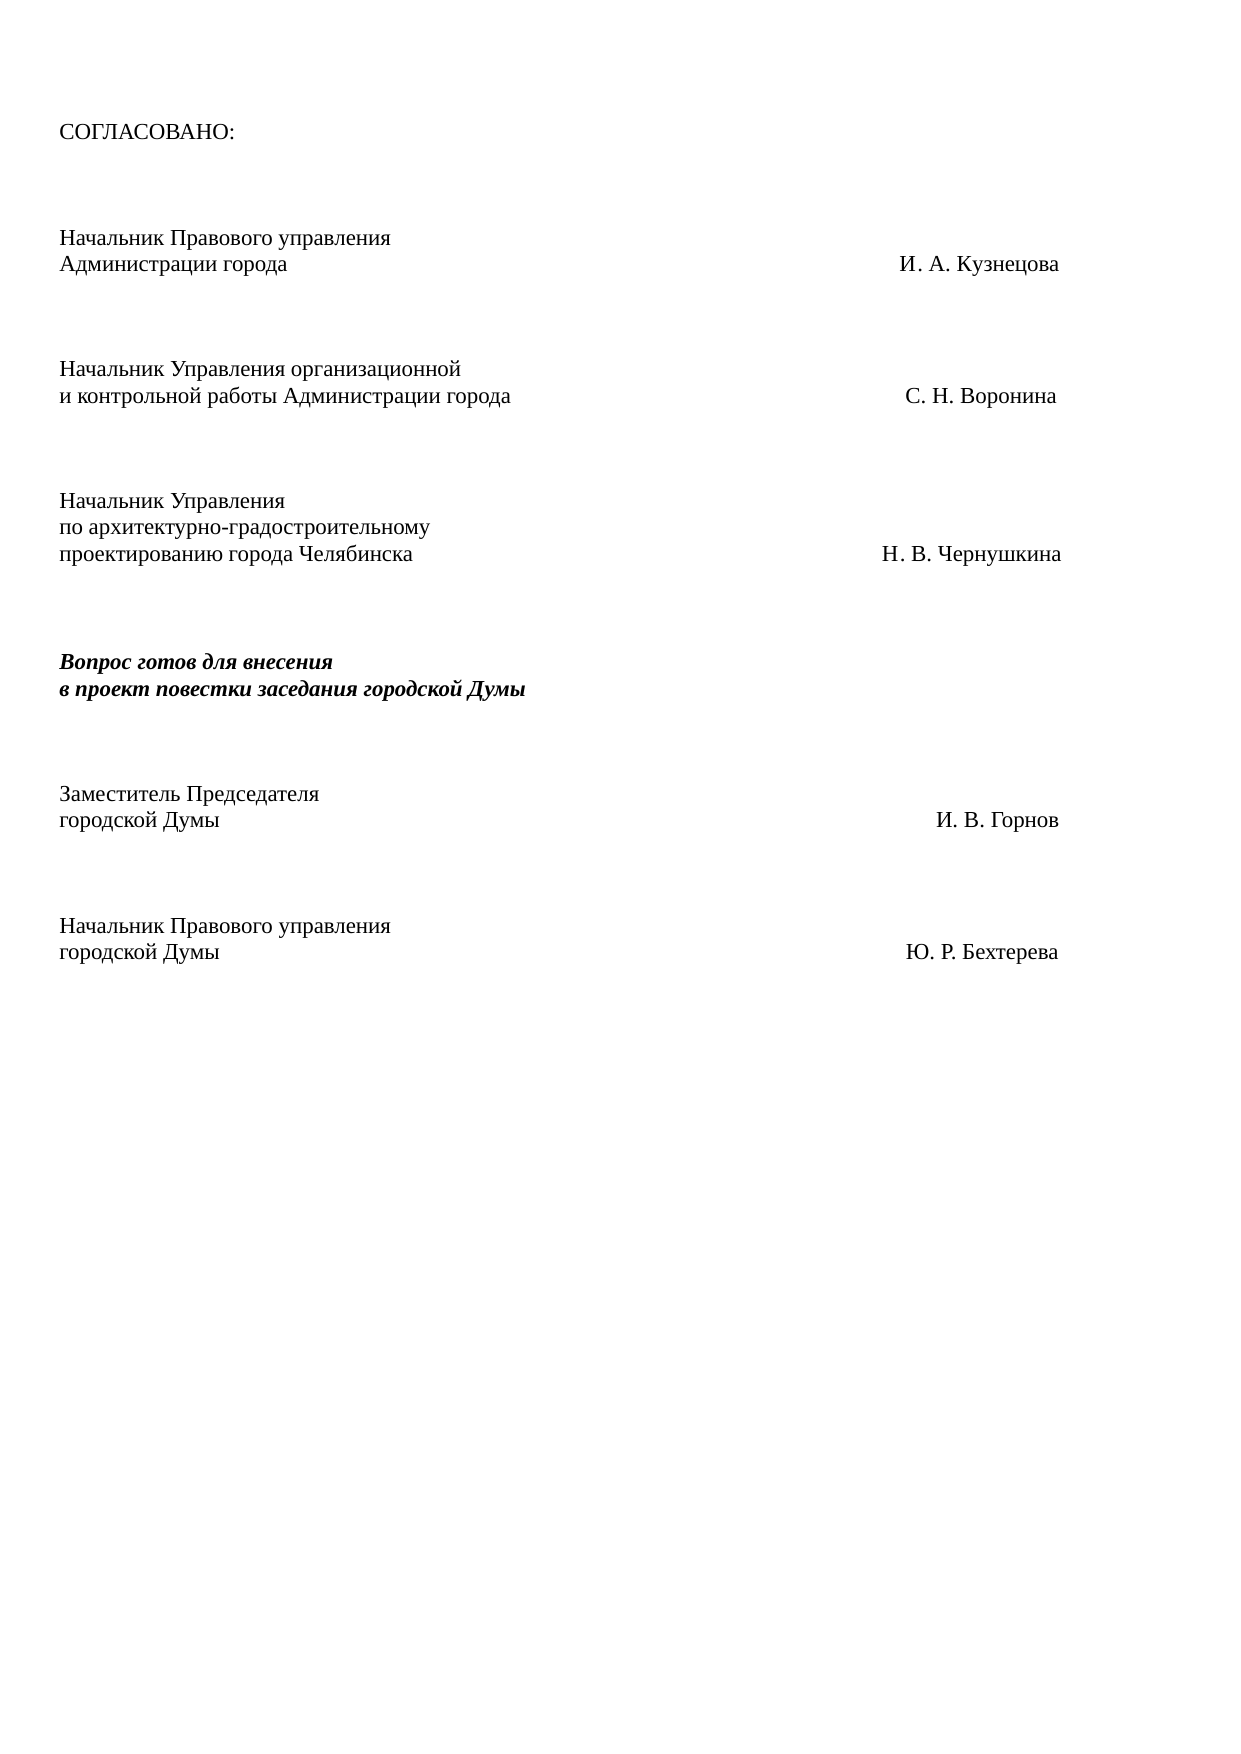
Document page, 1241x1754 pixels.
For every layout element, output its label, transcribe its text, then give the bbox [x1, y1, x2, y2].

text СОГЛАСОВАНО: [59, 118, 1063, 144]
text Начальник Правового управления [59, 912, 1063, 938]
text городской Думы Ю. Р. Бехтерева [59, 938, 1063, 964]
text в проект повестки заседания городской Думы [59, 675, 1063, 701]
text Начальник Управления [59, 487, 1063, 513]
text Начальник Управления организационной [59, 355, 1063, 382]
text Вопрос готов для внесения [59, 648, 1063, 675]
text проектированию города Челябинска Н. В. Чернушкина [59, 540, 1063, 566]
text по архитектурно-градостроительному [59, 513, 1063, 540]
table_header [3, 568, 687, 594]
table_header [688, 568, 1239, 594]
text городской Думы И. В. Горнов [59, 806, 1063, 833]
text и контрольной работы Администрации города С. Н. Воронина [59, 382, 1063, 408]
text Заместитель Председателя [59, 780, 1063, 806]
text Начальник Правового управления [59, 223, 1063, 250]
text Администрации города И. А. Кузнецова [59, 250, 1063, 276]
